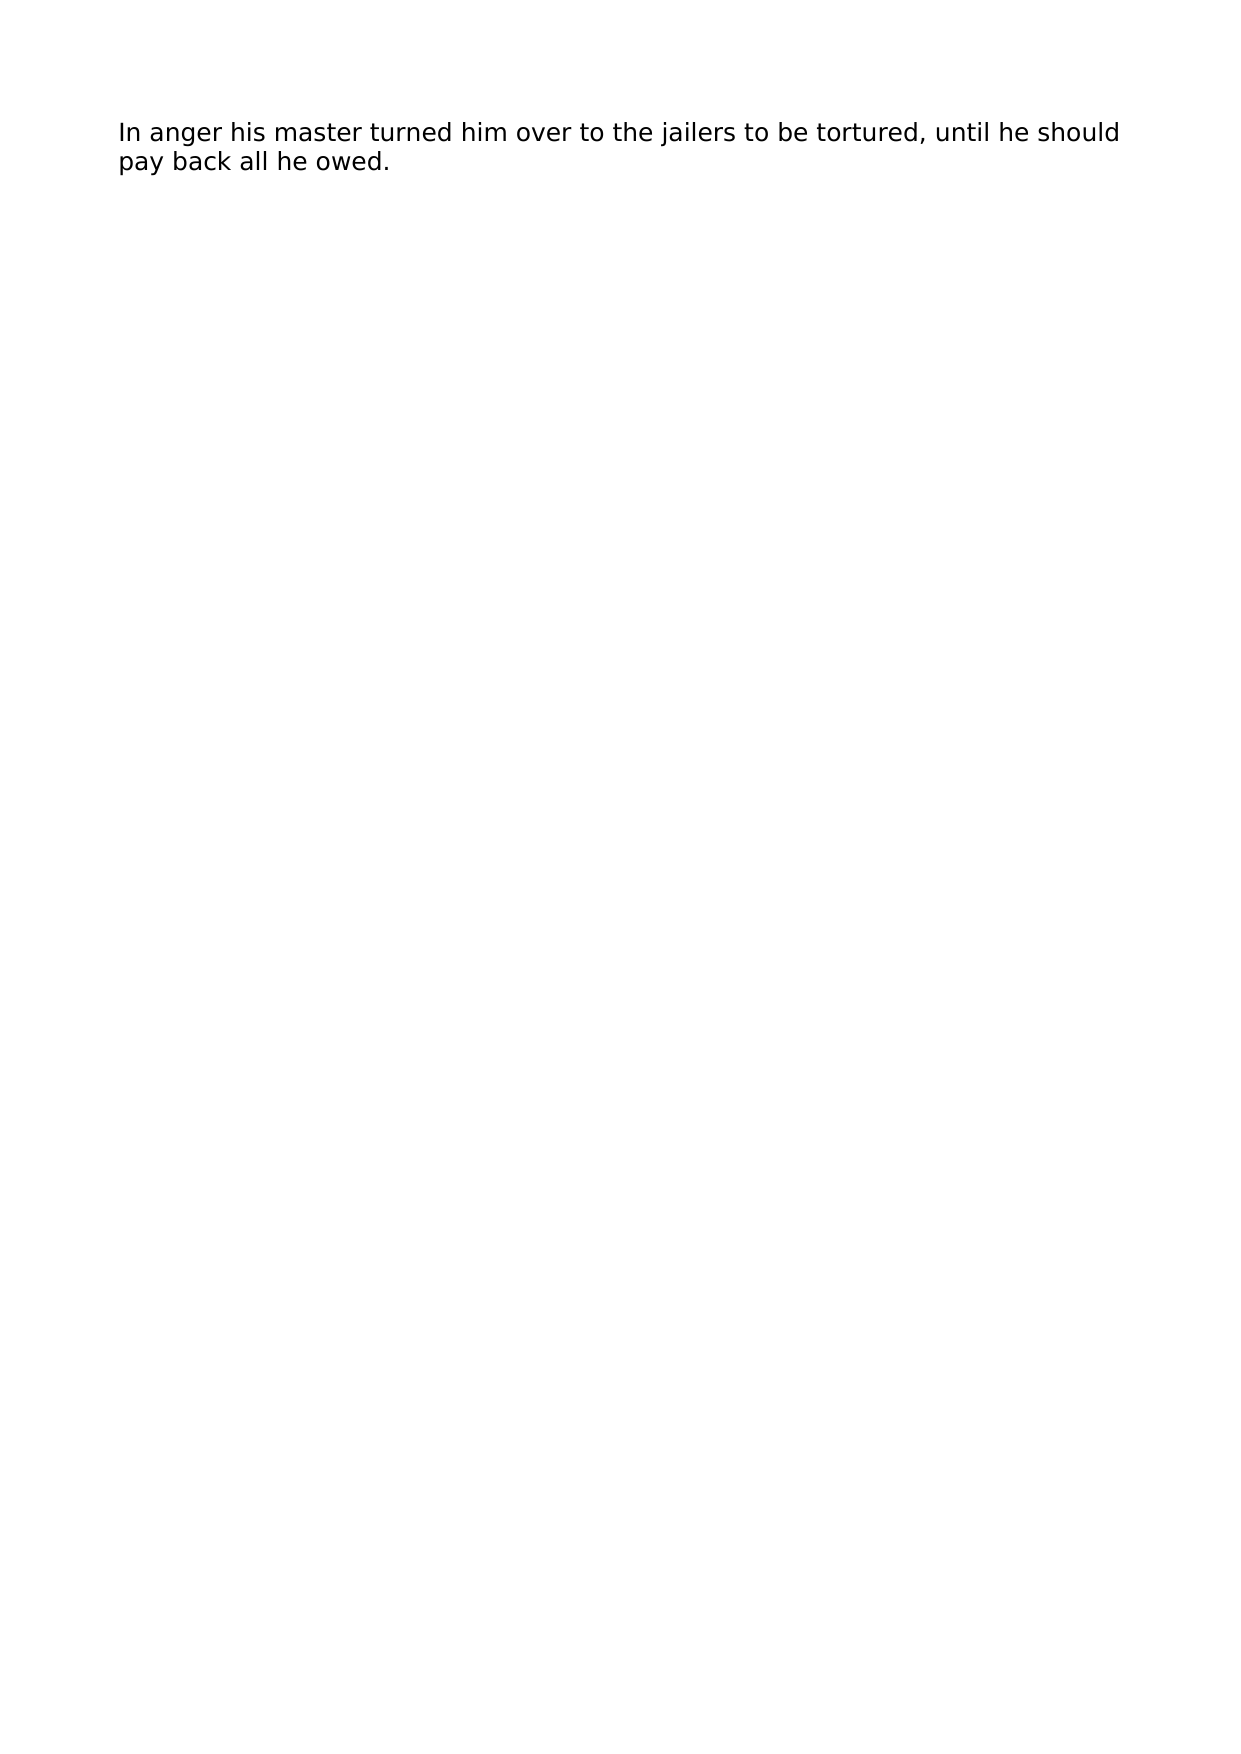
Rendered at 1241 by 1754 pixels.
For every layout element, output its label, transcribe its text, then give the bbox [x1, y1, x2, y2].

text In anger his master turned him over to the jailers to be tortured, until he should pay back all he owed. [118, 118, 1122, 176]
